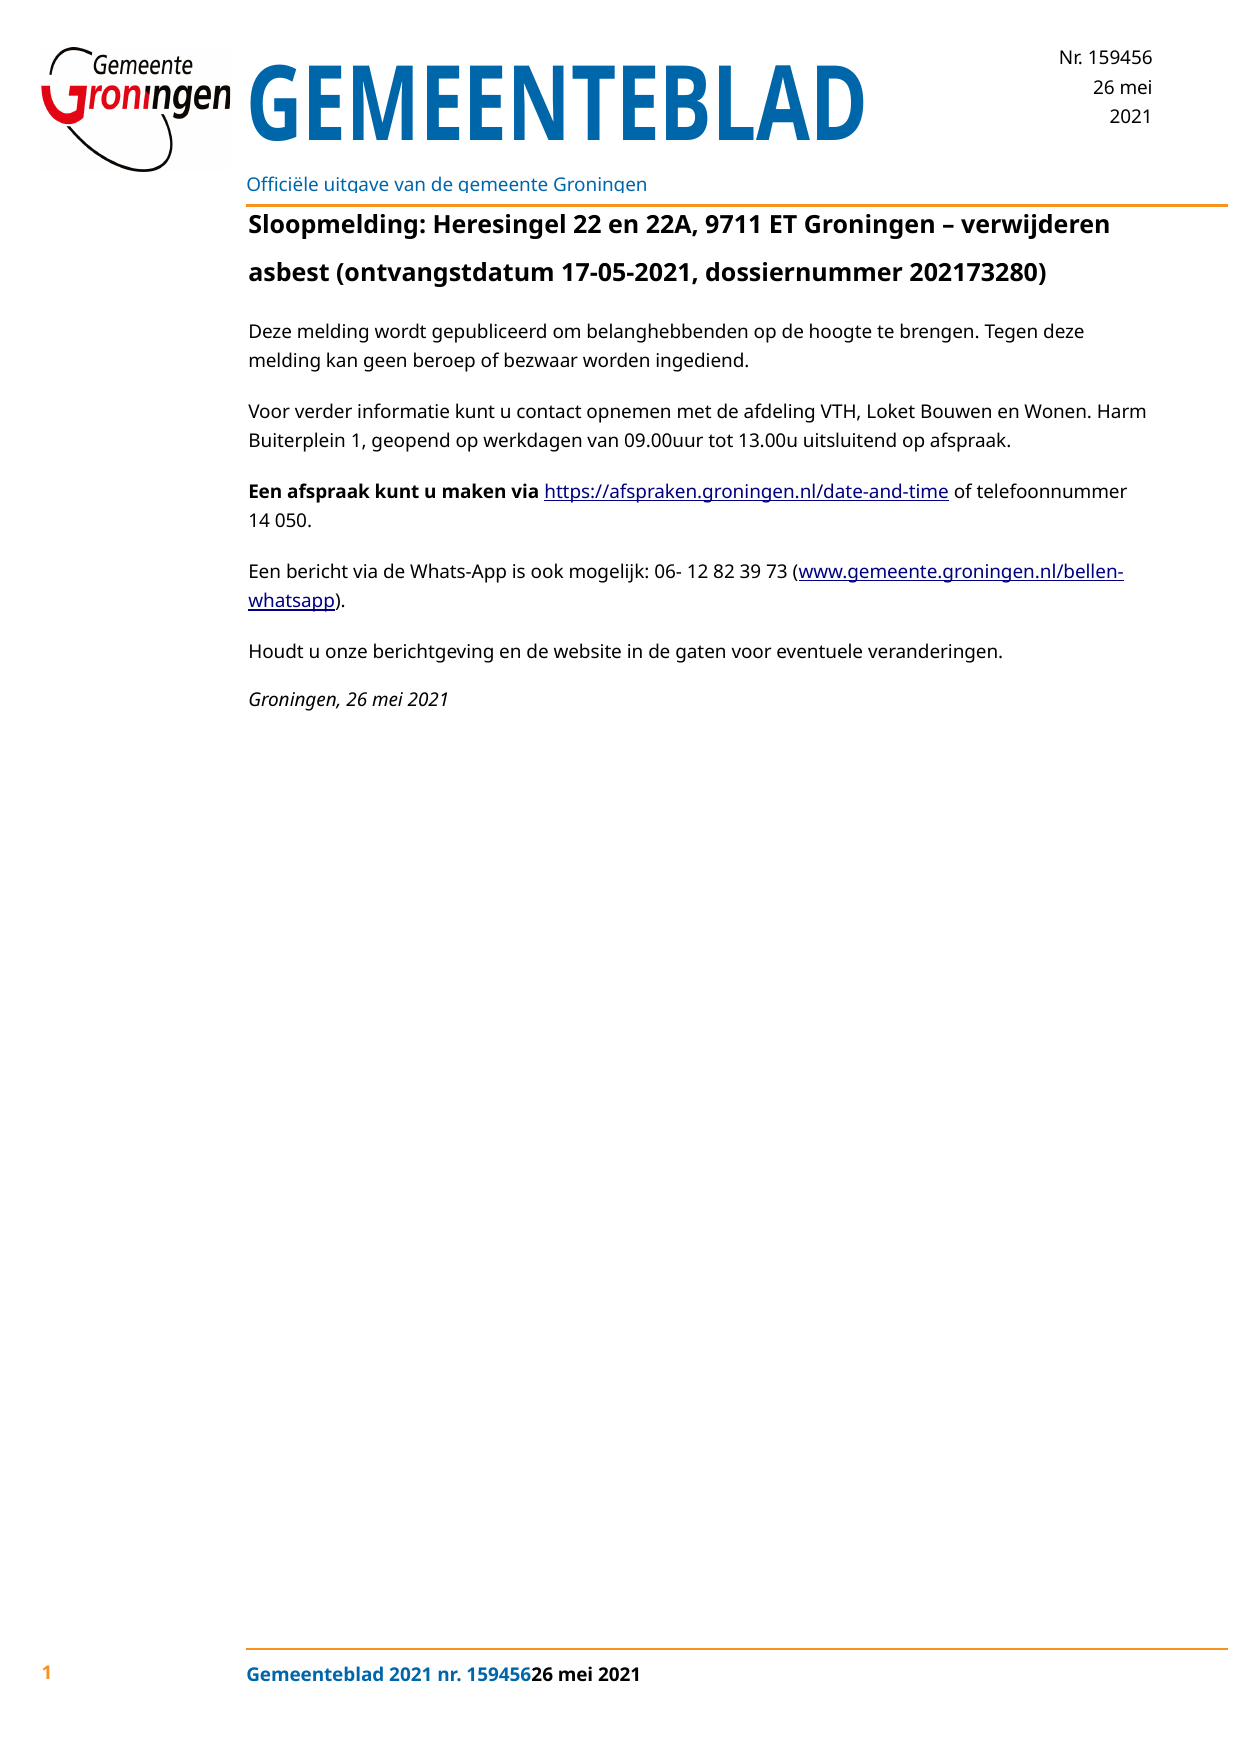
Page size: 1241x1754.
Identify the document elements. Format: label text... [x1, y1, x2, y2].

text Houdt u onze berichtgeving en de website in de gaten voor eventuele veranderingen. [248, 638, 1152, 664]
text Sloopmelding: Heresingel 22 en 22A, 9711 ET Groningen – verwijderen asbest (ontvangstdatum 17-05-2021, dossiernummer 202173280) [248, 207, 1152, 288]
text Een bericht via de Whats-App is ook mogelijk: 06- 12 82 39 73 (www.gemeente.groningen.nl/bellen-whatsapp). [248, 558, 1152, 613]
text Voor verder informatie kunt u contact opnemen met de afdeling VTH, Loket Bouwen en Wonen. Harm Buiterplein 1, geopend op werkdagen van 09.00uur tot 13.00u uitsluitend op afspraak. [248, 398, 1152, 453]
text Deze melding wordt gepubliceerd om belanghebbenden op de hoogte te brengen. Tegen deze melding kan geen beroep of bezwaar worden ingediend. [248, 318, 1152, 373]
picture [41, 47, 231, 172]
text Groningen, 26 mei 2021 [248, 686, 1152, 711]
text Een afspraak kunt u maken via https://afspraken.groningen.nl/date-and-time of telefoonnummer 14 050. [248, 478, 1152, 533]
